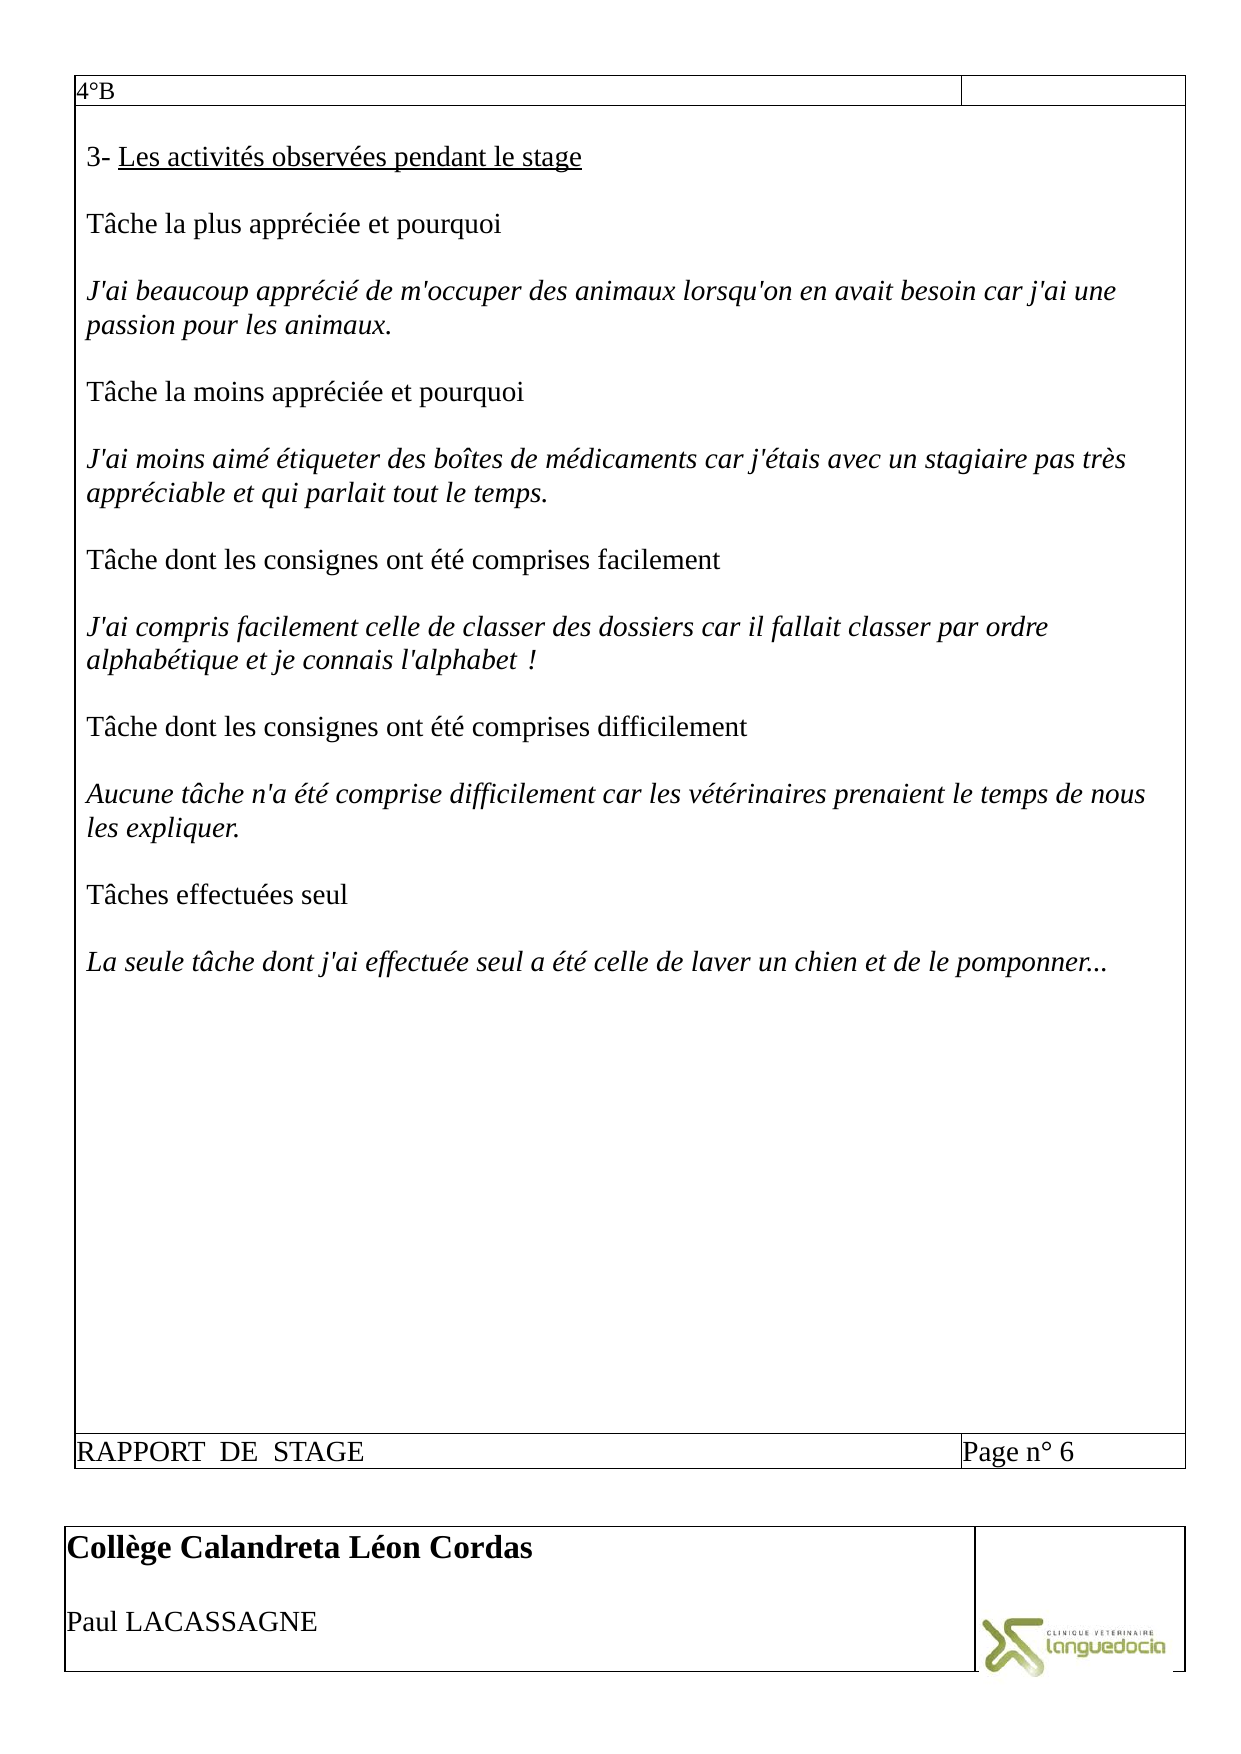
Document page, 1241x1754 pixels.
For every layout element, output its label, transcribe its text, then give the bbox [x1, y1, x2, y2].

table_header [976, 1527, 1184, 1671]
table_cell 3- Les activités observées pendant le stage Tâche la plus appréciée et pourquoi J'ai beaucoup apprécié de m'occuper des animaux lorsqu'on en avait besoin car j'ai une passion pour les animaux. Tâche la moins appréciée et pourquoi J'ai moins aimé étiqueter des boîtes de médicaments car j'étais avec un stagiaire pas très appréciable et qui parlait tout le temps. Tâche dont les consignes ont été comprises facilement J'ai compris facilement celle de classer des dossiers car il fallait classer par ordre alphabétique et je connais l'alphabet ! Tâche dont les consignes ont été comprises difficilement Aucune tâche n'a été comprise difficilement car les vétérinaires prenaient le temps de nous les expliquer. Tâches effectuées seul La seule tâche dont j'ai effectuée seul a été celle de laver un chien et de le pomponner... [76, 106, 1185, 1433]
table_header [962, 76, 1185, 105]
table_header Collège Calandreta Léon Cordas Paul LACASSAGNE [66, 1527, 974, 1671]
table_header 4°B [76, 76, 961, 105]
table_cell Page n° 6 [962, 1434, 1185, 1468]
table_cell RAPPORT DE STAGE [76, 1434, 961, 1468]
